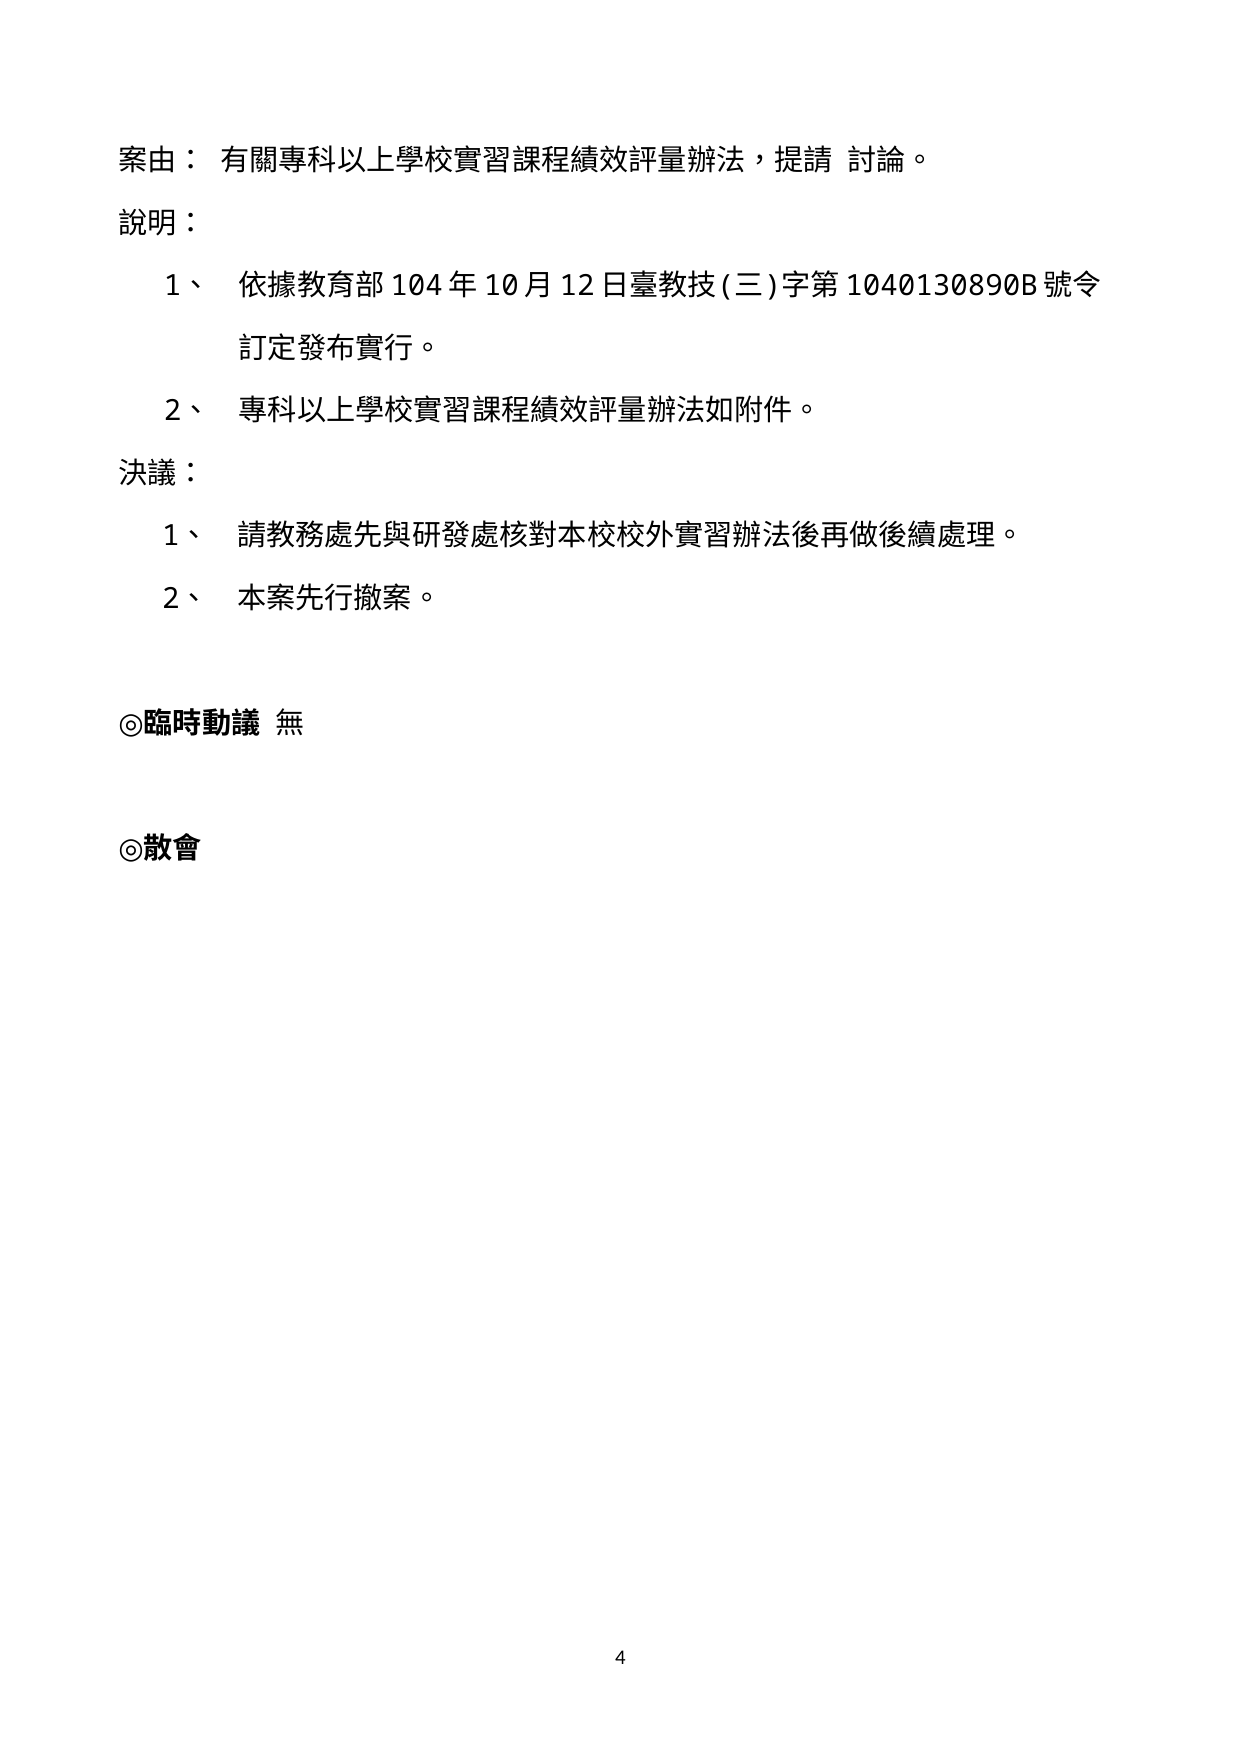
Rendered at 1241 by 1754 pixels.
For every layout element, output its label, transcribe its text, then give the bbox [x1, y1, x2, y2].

text ◎臨時動議 無 [118, 679, 1122, 741]
list 依據教育部104年10月12日臺教技(三)字第1040130890B號令訂定發布實行。 [163, 241, 1122, 366]
list 專科以上學校實習課程績效評量辦法如附件。 [163, 366, 1122, 429]
text 案由： 有關專科以上學校實習課程績效評量辦法，提請 討論。 [118, 116, 1122, 179]
text ◎散會 [118, 804, 1122, 866]
list 請教務處先與研發處核對本校校外實習辦法後再做後續處理。 [162, 491, 1122, 554]
list 本案先行撤案。 [162, 554, 1122, 616]
text 說明： [118, 179, 1122, 241]
text 決議： [118, 429, 1122, 491]
